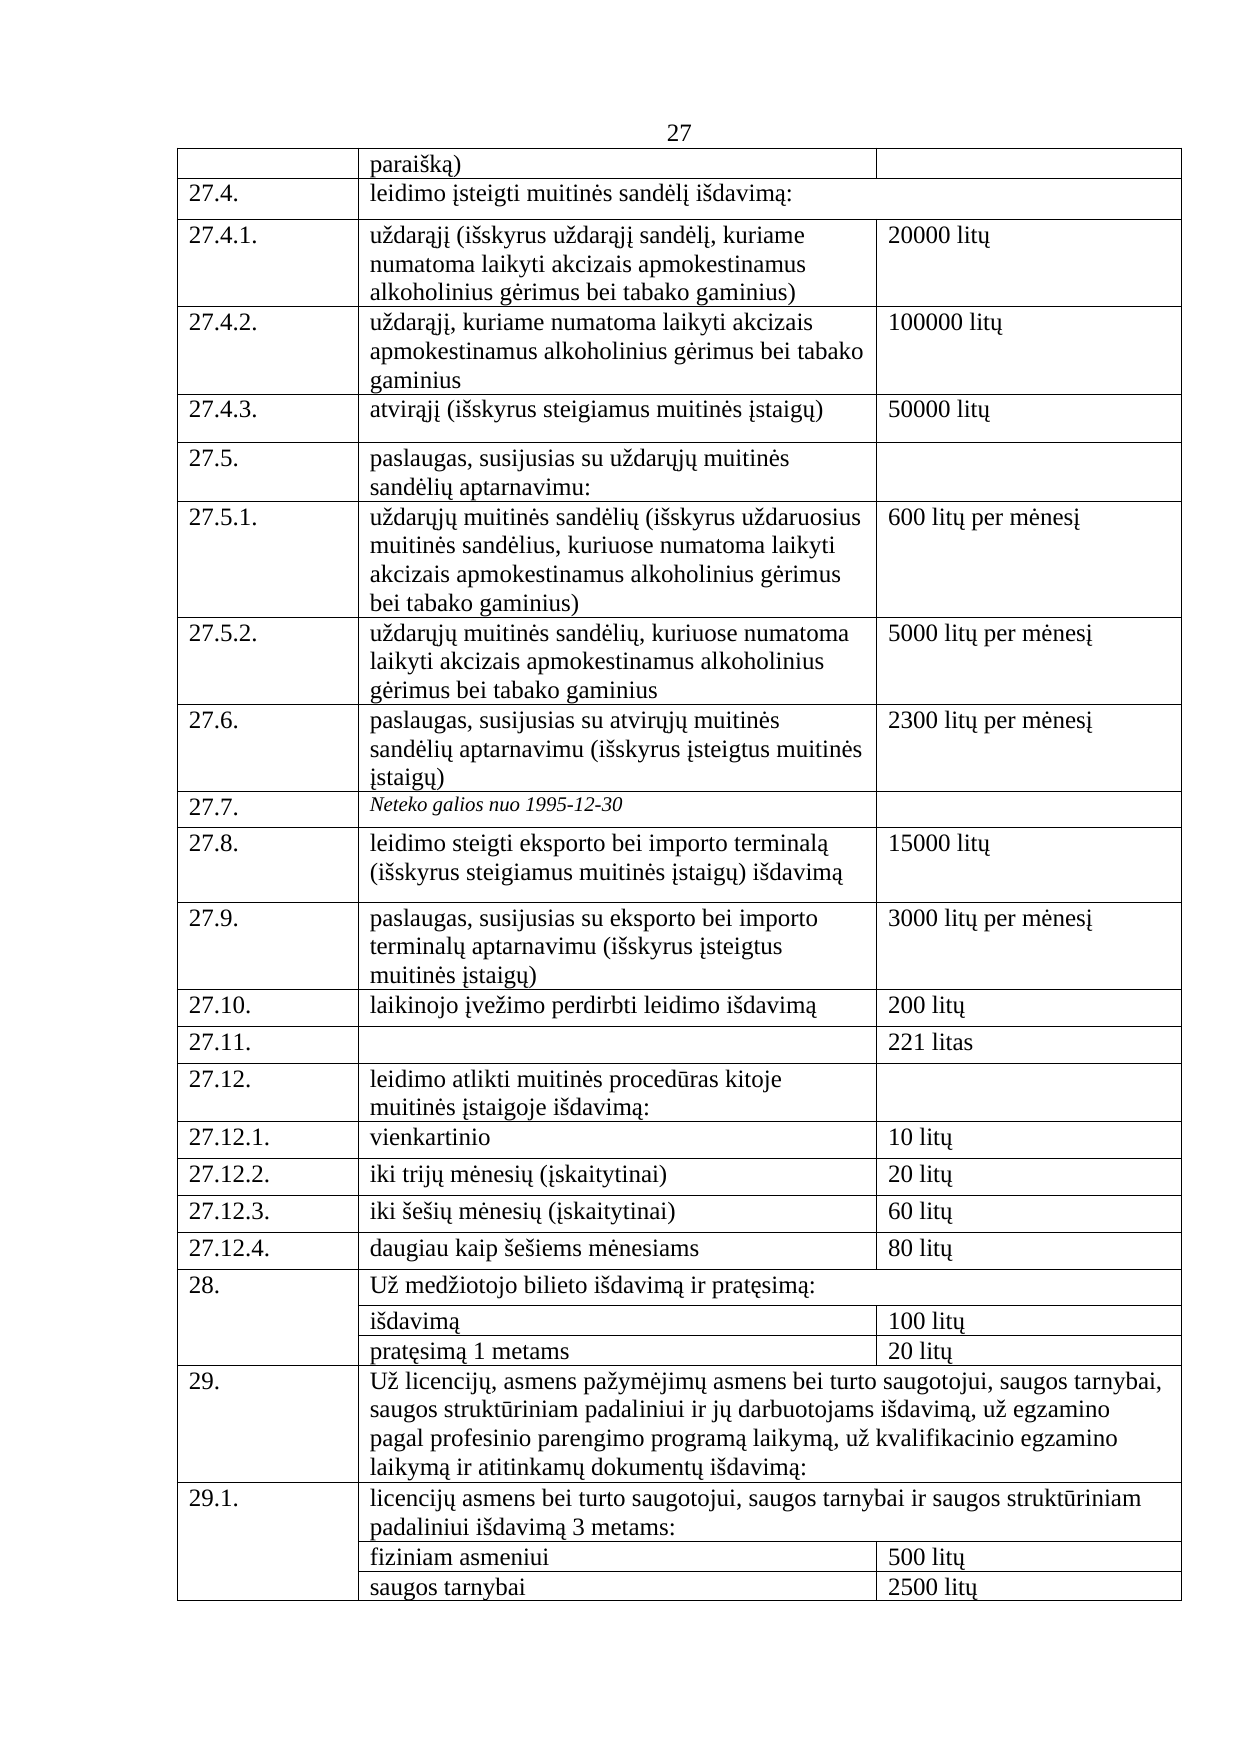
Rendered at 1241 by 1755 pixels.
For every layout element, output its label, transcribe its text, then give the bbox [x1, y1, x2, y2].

table_cell [877, 443, 1181, 501]
table_cell uždarųjų muitinės sandėlių, kuriuose numatoma laikyti akcizais apmokestinamus alkoholinius gėrimus bei tabako gaminius [359, 618, 876, 704]
table_cell 2300 litų per mėnesį [877, 705, 1181, 791]
table_cell 29.1. [178, 1483, 358, 1600]
table_cell laikinojo įvežimo perdirbti leidimo išdavimą [359, 990, 876, 1026]
table_cell paslaugas, susijusias su atvirųjų muitinės sandėlių aptarnavimu (išskyrus įsteigtus muitinės įstaigų) [359, 705, 876, 791]
table_cell 20 litų [877, 1159, 1181, 1195]
table_cell uždarųjų muitinės sandėlių (išskyrus uždaruosius muitinės sandėlius, kuriuose numatoma laikyti akcizais apmokestinamus alkoholinius gėrimus bei tabako gaminius) [359, 502, 876, 617]
table_cell 29. [178, 1366, 358, 1482]
table_cell leidimo atlikti muitinės procedūras kitoje muitinės įstaigoje išdavimą: [359, 1064, 876, 1121]
table_cell paslaugas, susijusias su eksporto bei importo terminalų aptarnavimu (išskyrus įsteigtus muitinės įstaigų) [359, 903, 876, 989]
table_cell 27.4. [178, 179, 358, 219]
table_cell saugos tarnybai [359, 1572, 876, 1600]
table_cell išdavimą [359, 1306, 876, 1335]
table_cell 27.5.1. [178, 502, 358, 617]
table_cell [877, 792, 1181, 827]
table_cell 27.12.4. [178, 1233, 358, 1269]
table_cell 20 litų [877, 1336, 1181, 1365]
table_cell 60 litų [877, 1196, 1181, 1232]
table_cell 3000 litų per mėnesį [877, 903, 1181, 989]
table_cell 20000 litų [877, 220, 1181, 306]
table_cell 27.10. [178, 990, 358, 1026]
table_cell 27.5. [178, 443, 358, 501]
table_cell 15000 litų [877, 828, 1181, 902]
table_cell iki šešių mėnesių (įskaitytinai) [359, 1196, 876, 1232]
table_cell [877, 149, 1181, 177]
table_cell licencijų asmens bei turto saugotojui, saugos tarnybai ir saugos struktūriniam padaliniui išdavimą 3 metams: [359, 1483, 1181, 1541]
table_cell 27.12.3. [178, 1196, 358, 1232]
table_cell 27.8. [178, 828, 358, 902]
table_cell fiziniam asmeniui [359, 1542, 876, 1571]
table_cell 2500 litų [877, 1572, 1181, 1600]
table_cell uždarąjį, kuriame numatoma laikyti akcizais apmokestinamus alkoholinius gėrimus bei tabako gaminius [359, 307, 876, 393]
table_cell 27.12.1. [178, 1122, 358, 1158]
table_cell iki trijų mėnesių (įskaitytinai) [359, 1159, 876, 1195]
table_cell 27.12. [178, 1064, 358, 1121]
table_cell 200 litų [877, 990, 1181, 1026]
table_cell vienkartinio [359, 1122, 876, 1158]
table_cell Už medžiotojo bilieto išdavimą ir pratęsimą: [359, 1270, 1181, 1305]
table_cell Už licencijų, asmens pažymėjimų asmens bei turto saugotojui, saugos tarnybai, saugos struktūriniam padaliniui ir jų darbuotojams išdavimą, už egzamino pagal profesinio parengimo programą laikymą, už kvalifikacinio egzamino laikymą ir atitinkamų dokumentų išdavimą: [359, 1366, 1181, 1482]
table_cell leidimo įsteigti muitinės sandėlį išdavimą: [359, 179, 1181, 219]
table_cell 600 litų per mėnesį [877, 502, 1181, 617]
table_cell 27.4.3. [178, 395, 358, 442]
table_cell 100000 litų [877, 307, 1181, 393]
table_cell 27.9. [178, 903, 358, 989]
table_cell [877, 1064, 1181, 1121]
table_cell 500 litų [877, 1542, 1181, 1571]
table_cell 27.5.2. [178, 618, 358, 704]
table_cell 27.6. [178, 705, 358, 791]
table_cell leidimo steigti eksporto bei importo terminalą (išskyrus steigiamus muitinės įstaigų) išdavimą [359, 828, 876, 902]
table_cell 27.11. [178, 1027, 358, 1063]
table_cell 27.7. [178, 792, 358, 827]
table_cell 10 litų [877, 1122, 1181, 1158]
table_cell 80 litų [877, 1233, 1181, 1269]
table_cell 27.12.2. [178, 1159, 358, 1195]
table_cell 28. [178, 1270, 358, 1365]
table_cell paraišką) [359, 149, 876, 177]
table_cell 5000 litų per mėnesį [877, 618, 1181, 704]
table_cell 100 litų [877, 1306, 1181, 1335]
table_cell 221 litas [877, 1027, 1181, 1063]
table_cell [359, 1027, 876, 1063]
table_cell 27.4.1. [178, 220, 358, 306]
table_cell paslaugas, susijusias su uždarųjų muitinės sandėlių aptarnavimu: [359, 443, 876, 501]
table_cell 27.4.2. [178, 307, 358, 393]
table_cell Neteko galios nuo 1995-12-30 [359, 792, 876, 827]
table_cell atvirąjį (išskyrus steigiamus muitinės įstaigų) [359, 395, 876, 442]
table_cell daugiau kaip šešiems mėnesiams [359, 1233, 876, 1269]
table_cell [178, 149, 358, 177]
table_cell 50000 litų [877, 395, 1181, 442]
table_cell uždarąjį (išskyrus uždarąjį sandėlį, kuriame numatoma laikyti akcizais apmokestinamus alkoholinius gėrimus bei tabako gaminius) [359, 220, 876, 306]
table_cell pratęsimą 1 metams [359, 1336, 876, 1365]
